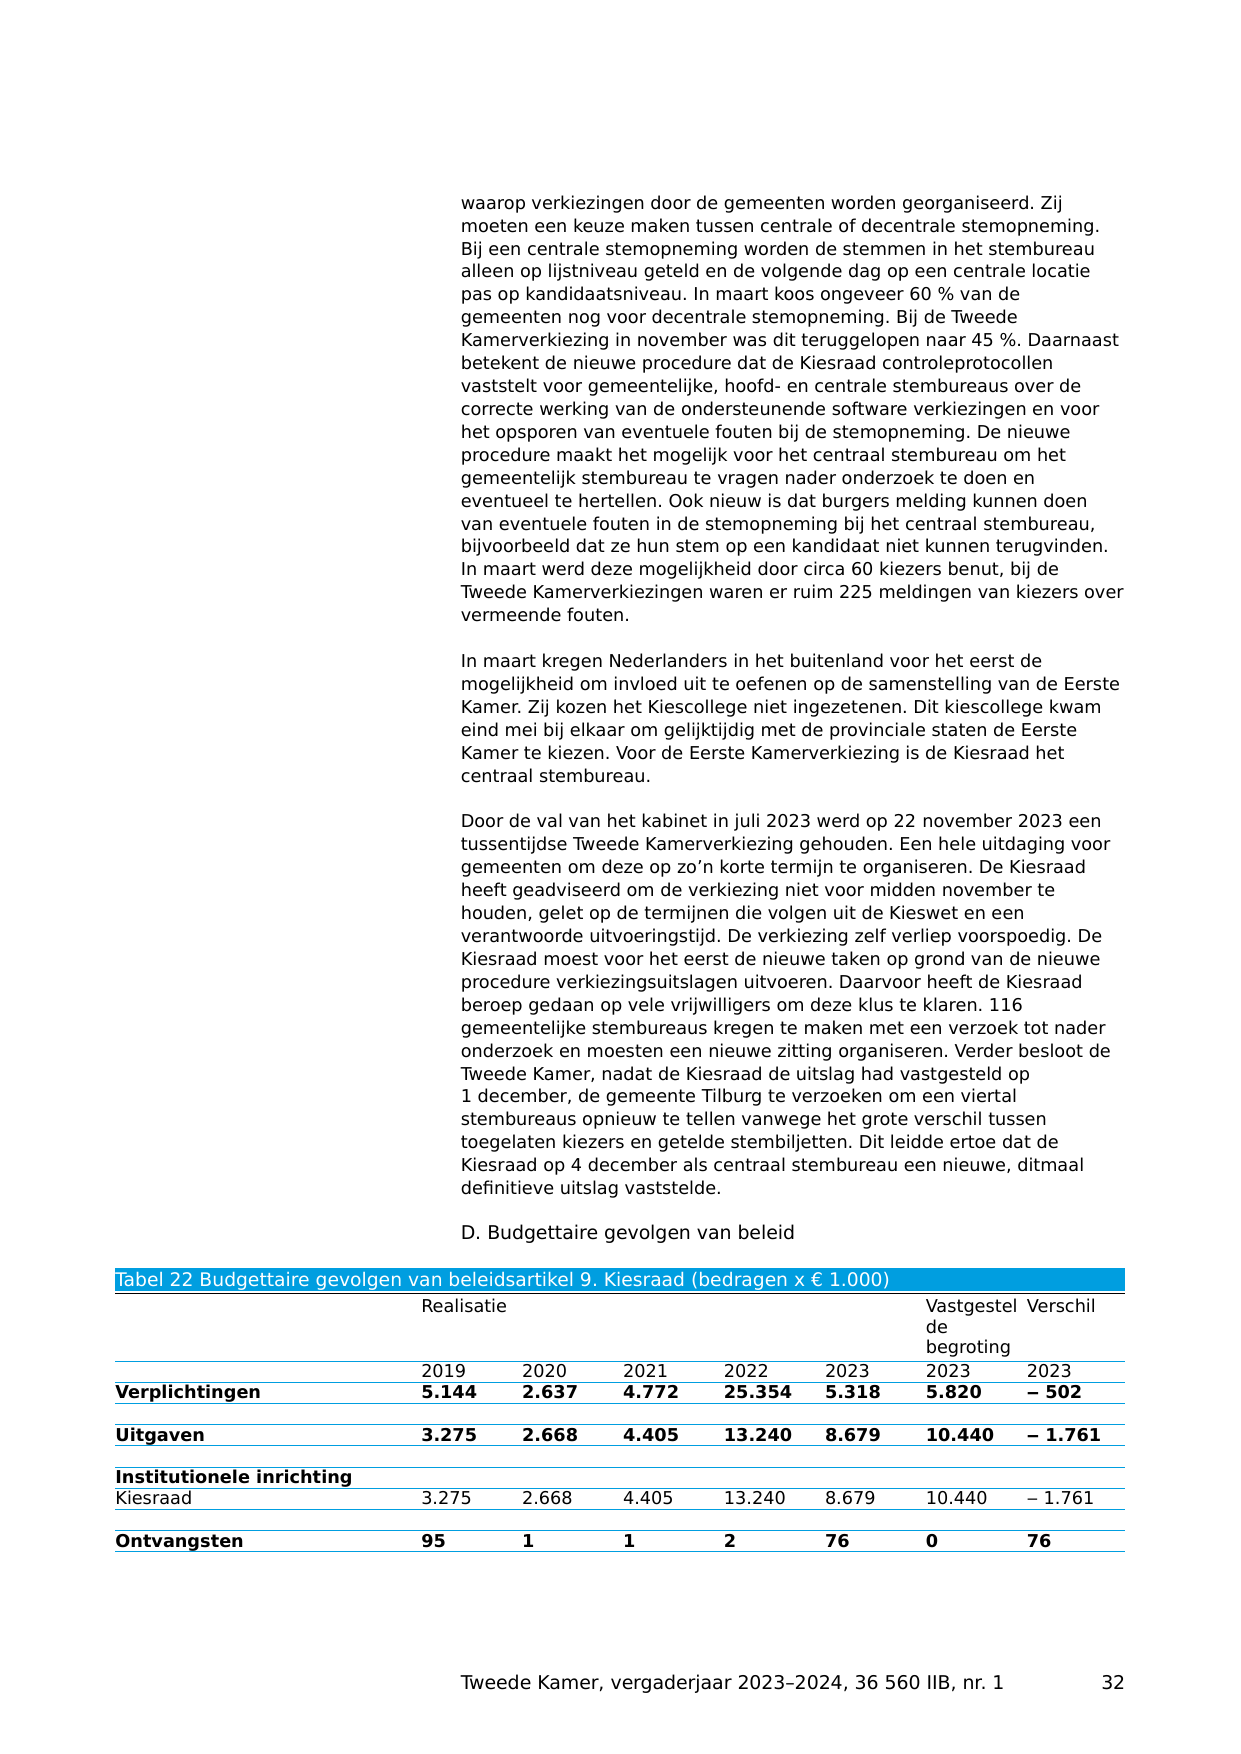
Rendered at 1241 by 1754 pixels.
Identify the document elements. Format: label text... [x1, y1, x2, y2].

title D. Budgettaire gevolgen van beleid [461, 1222, 1125, 1244]
table_cell [822, 1446, 923, 1467]
table_cell [519, 1446, 620, 1467]
table_cell [721, 1510, 822, 1530]
table_cell [822, 1510, 923, 1530]
table_cell 1 [620, 1531, 721, 1551]
table_cell [519, 1510, 620, 1530]
table_cell [418, 1468, 519, 1488]
text Door de val van het kabinet in juli 2023 werd op 22 november 2023 een tussentijdse Tweede Kamerverkiezing gehouden. Een hele uitdaging voor gemeenten om deze op zo’n korte termijn te organiseren. De Kiesraad heeft geadviseerd om de verkiezing niet voor midden november te houden, gelet op de termijnen die volgen uit de Kieswet en een verantwoorde uitvoeringstijd. De verkiezing zelf verliep voorspoedig. De Kiesraad moest voor het eerst de nieuwe taken op grond van de nieuwe procedure verkiezingsuitslagen uitvoeren. Daarvoor heeft de Kiesraad beroep gedaan op vele vrijwilligers om deze klus te klaren. 116 gemeentelijke stembureaus kregen te maken met een verzoek tot nader onderzoek en moesten een nieuwe zitting organiseren. Verder besloot de Tweede Kamer, nadat de Kiesraad de uitslag had vastgesteld op 1 december, de gemeente Tilburg te verzoeken om een viertal stembureaus opnieuw te tellen vanwege het grote verschil tussen toegelaten kiezers en getelde stembiljetten. Dit leidde ertoe dat de Kiesraad op 4 december als centraal stembureau een nieuwe, ditmaal definitieve uitslag vaststelde. [461, 809, 1125, 1199]
table_cell 4.405 [620, 1489, 721, 1509]
table_cell 2 [721, 1531, 822, 1551]
table_cell Kiesraad [115, 1489, 418, 1509]
table_cell Uitgaven [115, 1425, 418, 1445]
table_cell 13.240 [721, 1425, 822, 1445]
table_cell [115, 1446, 418, 1467]
table_cell [418, 1404, 519, 1424]
table_cell [721, 1404, 822, 1424]
table_cell 5.820 [923, 1383, 1024, 1403]
table_cell 10.440 [923, 1489, 1024, 1509]
table_cell [822, 1404, 923, 1424]
table_cell 2.668 [519, 1425, 620, 1445]
table_cell [923, 1468, 1024, 1488]
text waarop verkiezingen door de gemeenten worden georganiseerd. Zij moeten een keuze maken tussen centrale of decentrale stemopneming. Bij een centrale stemopneming worden de stemmen in het stembureau alleen op lijstniveau geteld en de volgende dag op een centrale locatie pas op kandidaatsniveau. In maart koos ongeveer 60 % van de gemeenten nog voor decentrale stemopneming. Bij de Tweede Kamerverkiezing in november was dit teruggelopen naar 45 %. Daarnaast betekent de nieuwe procedure dat de Kiesraad controleprotocollen vaststelt voor gemeentelijke, hoofd- en centrale stembureaus over de correcte werking van de ondersteunende software verkiezingen en voor het opsporen van eventuele fouten bij de stemopneming. De nieuwe procedure maakt het mogelijk voor het centraal stembureau om het gemeentelijk stembureau te vragen nader onderzoek te doen en eventueel te hertellen. Ook nieuw is dat burgers melding kunnen doen van eventuele fouten in de stemopneming bij het centraal stembureau, bijvoorbeeld dat ze hun stem op een kandidaat niet kunnen terugvinden. In maart werd deze mogelijkheid door circa 60 kiezers benut, bij de Tweede Kamerverkiezingen waren er ruim 225 meldingen van kiezers over vermeende fouten. [461, 191, 1125, 626]
table_cell 5.318 [822, 1383, 923, 1403]
table_cell 76 [1024, 1531, 1125, 1551]
table_cell 2021 [620, 1362, 721, 1382]
table_cell [620, 1404, 721, 1424]
table_cell [822, 1468, 923, 1488]
table_cell 2022 [721, 1362, 822, 1382]
table_cell ‒ 502 [1024, 1383, 1125, 1403]
table_cell [620, 1446, 721, 1467]
table_cell Verschil [1024, 1294, 1125, 1361]
table_cell 0 [923, 1531, 1024, 1551]
table_cell [721, 1468, 822, 1488]
table_cell [115, 1404, 418, 1424]
table_cell Institutionele inrichting [115, 1468, 418, 1488]
text In maart kregen Nederlanders in het buitenland voor het eerst de mogelijkheid om invloed uit te oefenen op de samenstelling van de Eerste Kamer. Zij kozen het Kiescollege niet ingezetenen. Dit kiescollege kwam eind mei bij elkaar om gelijktijdig met de provinciale staten de Eerste Kamer te kiezen. Voor de Eerste Kamerverkiezing is de Kiesraad het centraal stembureau. [461, 649, 1125, 787]
table_cell [923, 1446, 1024, 1467]
table_cell 2020 [519, 1362, 620, 1382]
table_cell Vastgestelde begroting [923, 1294, 1024, 1361]
table_cell 10.440 [923, 1425, 1024, 1445]
table_cell [923, 1510, 1024, 1530]
table_cell [721, 1446, 822, 1467]
table_cell Ontvangsten [115, 1531, 418, 1551]
table_cell [923, 1404, 1024, 1424]
table_cell 25.354 [721, 1383, 822, 1403]
table_cell 2023 [1024, 1362, 1125, 1382]
table_cell [519, 1404, 620, 1424]
table_cell 2.637 [519, 1383, 620, 1403]
table_cell 3.275 [418, 1489, 519, 1509]
table_cell ‒ 1.761 [1024, 1425, 1125, 1445]
table_cell 13.240 [721, 1489, 822, 1509]
table_cell [418, 1446, 519, 1467]
table_cell 3.275 [418, 1425, 519, 1445]
table_cell [115, 1510, 418, 1530]
table_cell [519, 1468, 620, 1488]
table_cell 8.679 [822, 1425, 923, 1445]
table_cell ‒ 1.761 [1024, 1489, 1125, 1509]
table_cell 2019 [418, 1362, 519, 1382]
table_cell [620, 1510, 721, 1530]
table_cell 2023 [822, 1362, 923, 1382]
table_cell 2023 [923, 1362, 1024, 1382]
table_cell 4.772 [620, 1383, 721, 1403]
table_cell [1024, 1468, 1125, 1488]
table_cell [1024, 1446, 1125, 1467]
table_cell 4.405 [620, 1425, 721, 1445]
table_cell 95 [418, 1531, 519, 1551]
table_cell 5.144 [418, 1383, 519, 1403]
table_cell 2.668 [519, 1489, 620, 1509]
table_cell Realisatie [418, 1294, 923, 1361]
table_cell [115, 1362, 418, 1382]
table_cell [418, 1510, 519, 1530]
table_cell [1024, 1510, 1125, 1530]
table_cell 8.679 [822, 1489, 923, 1509]
table_cell [620, 1468, 721, 1488]
table_cell 76 [822, 1531, 923, 1551]
table_cell [1024, 1404, 1125, 1424]
table_cell 1 [519, 1531, 620, 1551]
table_cell Verplichtingen [115, 1383, 418, 1403]
table_cell [115, 1294, 418, 1361]
